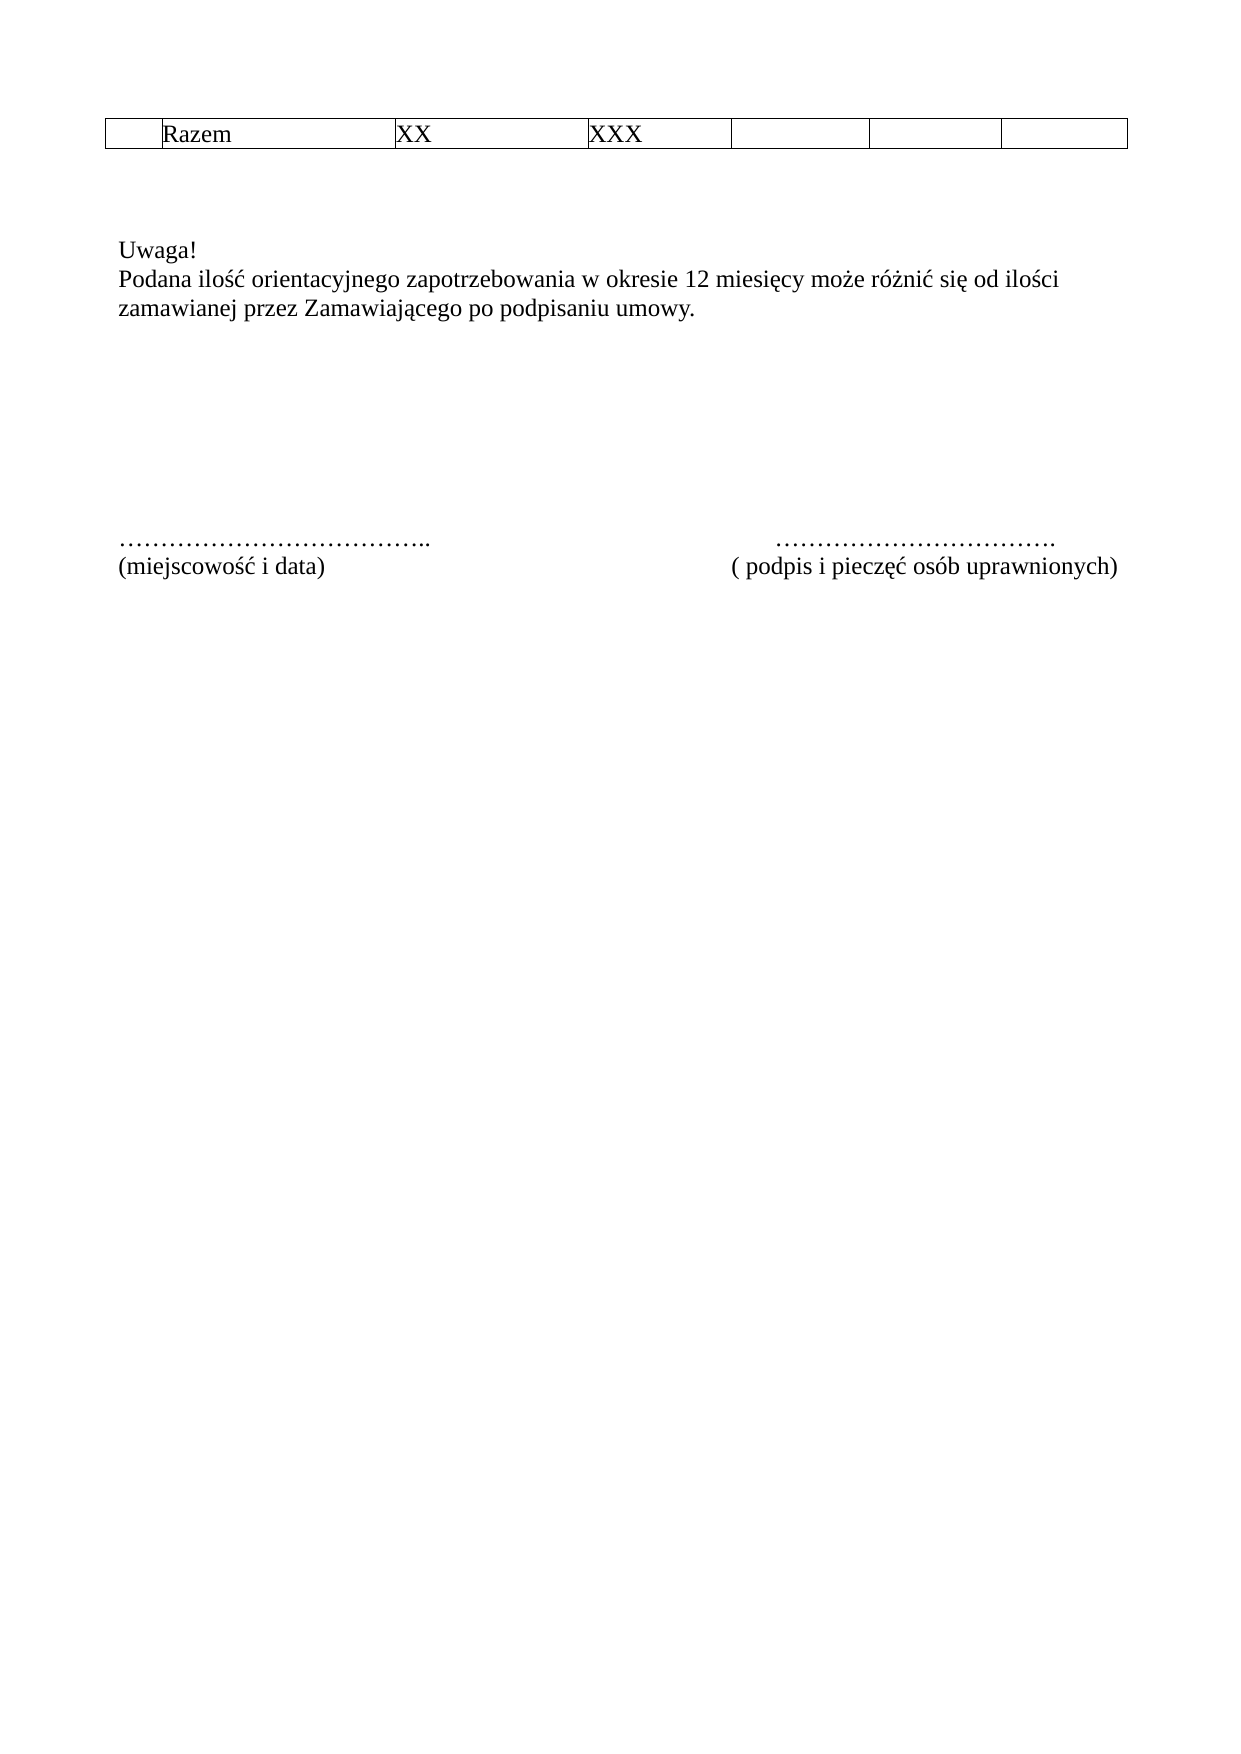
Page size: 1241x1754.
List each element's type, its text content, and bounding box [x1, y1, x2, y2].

table_cell Razem [163, 119, 395, 148]
text ……………………………….. ……………………………. [118, 523, 1122, 551]
table_cell [1128, 118, 1135, 148]
text Podana ilość orientacyjnego zapotrzebowania w okresie 12 miesięcy może różnić się od ilości zamawianej przez Zamawiającego po podpisaniu umowy. [118, 264, 1122, 321]
text Uwaga! [118, 235, 1122, 264]
table_cell [870, 119, 1001, 148]
table_cell [1002, 119, 1127, 148]
text (miejscowość i data) ( podpis i pieczęć osób uprawnionych) [118, 551, 1122, 580]
table_cell XXX [589, 119, 731, 148]
table_cell [106, 119, 162, 148]
table_cell [732, 119, 869, 148]
table_cell XX [396, 119, 588, 148]
